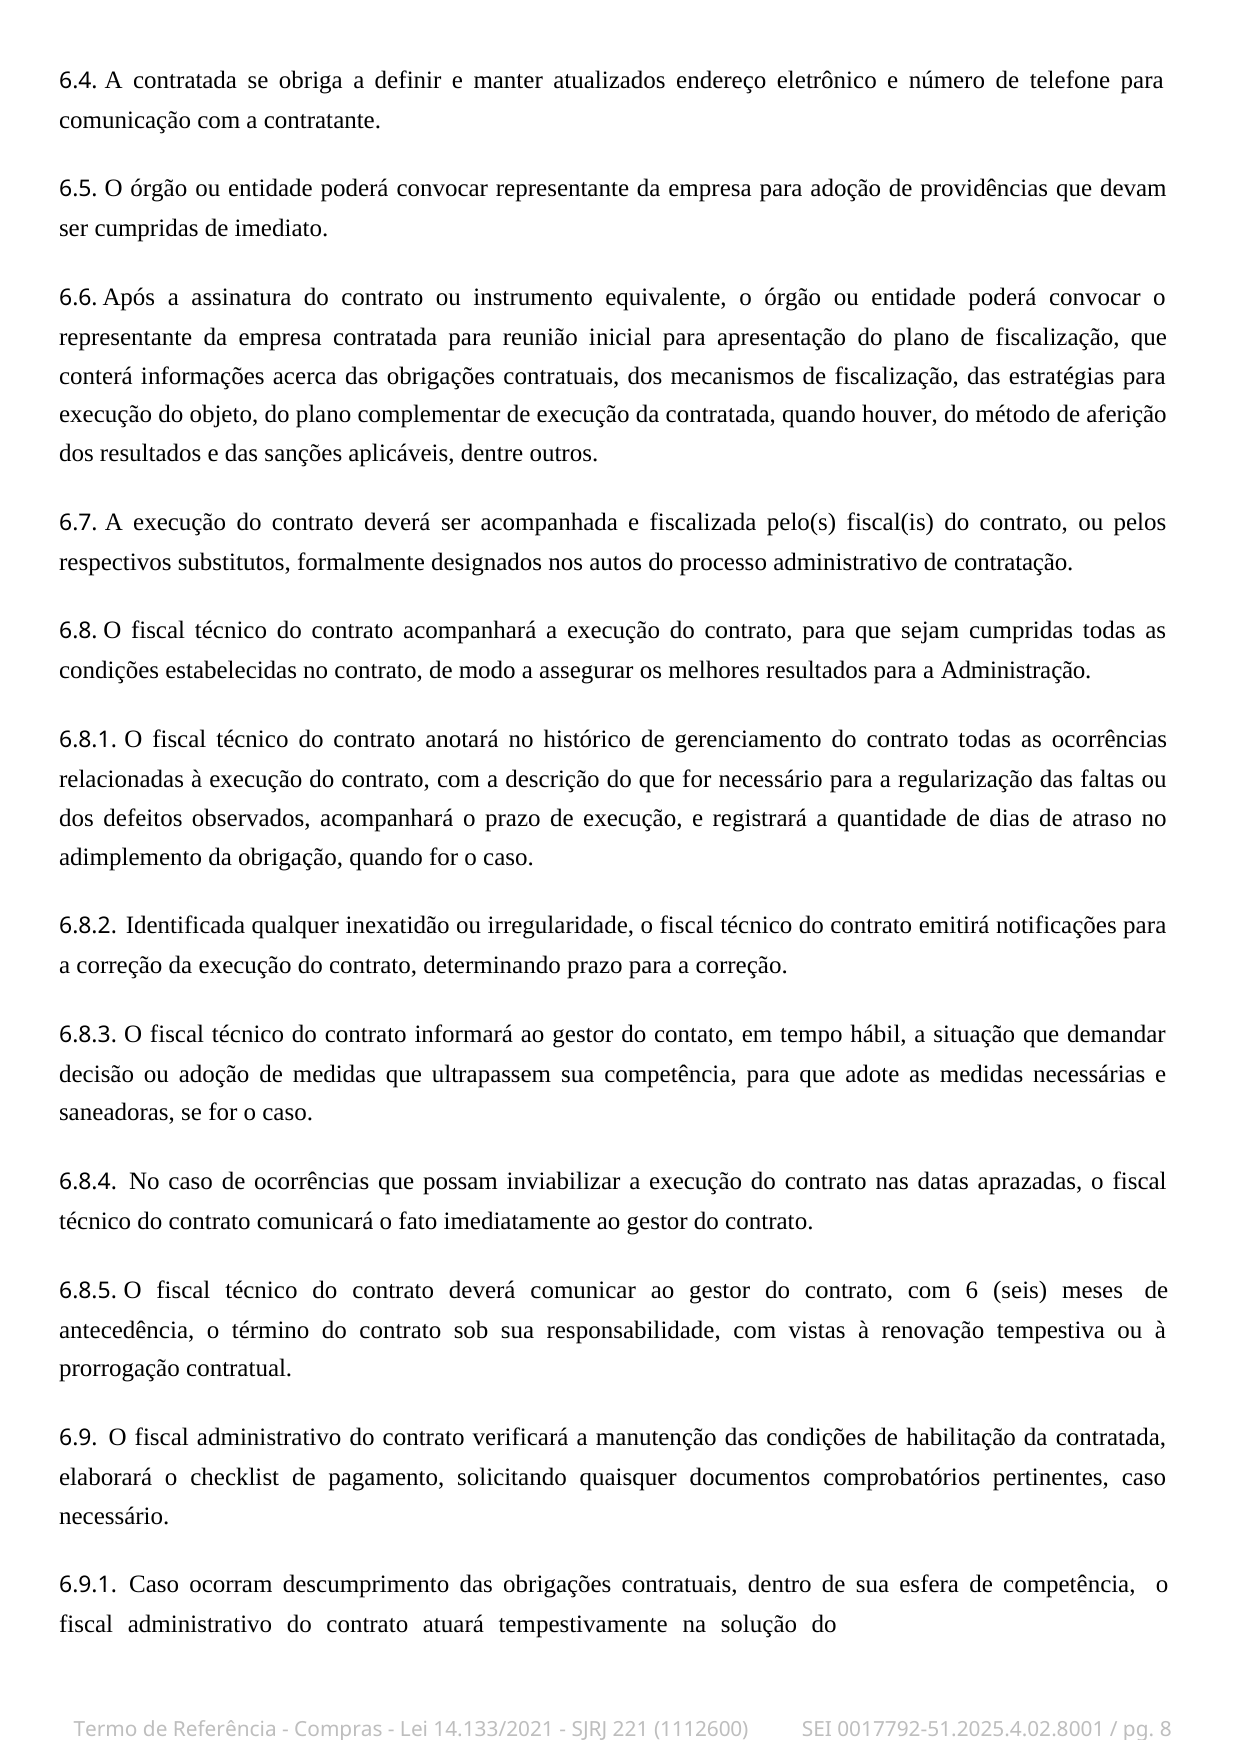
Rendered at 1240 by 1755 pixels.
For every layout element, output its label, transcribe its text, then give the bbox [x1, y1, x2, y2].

list O fiscal técnico do contrato informará ao gestor do contato, em tempo hábil, a situação que demandar decisão ou adoção de medidas que ultrapassem sua competência, para que adote as medidas necessárias e saneadoras, se for o caso. [59, 1017, 1168, 1126]
list O fiscal técnico do contrato deverá comunicar ao gestor do contrato, com 6 (seis) meses de antecedência, o término do contrato sob sua responsabilidade, com vistas à renovação tempestiva ou à prorrogação contratual. [59, 1273, 1168, 1382]
list A contratada se obriga a definir e manter atualizados endereço eletrônico e número de telefone para comunicação com a contratante. [59, 63, 1165, 133]
list A execução do contrato deverá ser acompanhada e fiscalizada pelo(s) fiscal(is) do contrato, ou pelos respectivos substitutos, formalmente designados nos autos do processo administrativo de contratação. [59, 506, 1167, 576]
list Identificada qualquer inexatidão ou irregularidade, o fiscal técnico do contrato emitirá notificações para a correção da execução do contrato, determinando prazo para a correção. [59, 909, 1167, 979]
list Caso ocorram descumprimento das obrigações contratuais, dentro de sua esfera de competência, o fiscal administrativo do contrato atuará tempestivamente na solução do [59, 1568, 1168, 1638]
list O fiscal técnico do contrato anotará no histórico de gerenciamento do contrato todas as ocorrências relacionadas à execução do contrato, com a descrição do que for necessário para a regularização das faltas ou dos defeitos observados, acompanhará o prazo de execução, e registrará a quantidade de dias de atraso no adimplemento da obrigação, quando for o caso. [59, 723, 1168, 870]
list O órgão ou entidade poderá convocar representante da empresa para adoção de providências que devam ser cumpridas de imediato. [59, 172, 1168, 242]
list No caso de ocorrências que possam inviabilizar a execução do contrato nas datas aprazadas, o fiscal técnico do contrato comunicará o fato imediatamente ao gestor do contrato. [59, 1165, 1168, 1235]
list O fiscal técnico do contrato acompanhará a execução do contrato, para que sejam cumpridas todas as condições estabelecidas no contrato, de modo a assegurar os melhores resultados para a Administração. [59, 614, 1167, 684]
list O fiscal administrativo do contrato verificará a manutenção das condições de habilitação da contratada, elaborará o checklist de pagamento, solicitando quaisquer documentos comprobatórios pertinentes, caso necessário. [59, 1421, 1167, 1530]
list Após a assinatura do contrato ou instrumento equivalente, o órgão ou entidade poderá convocar o representante da empresa contratada para reunião inicial para apresentação do plano de fiscalização, que conterá informações acerca das obrigações contratuais, dos mecanismos de fiscalização, das estratégias para execução do objeto, do plano complementar de execução da contratada, quando houver, do método de aferição dos resultados e das sanções aplicáveis, dentre outros. [59, 281, 1168, 467]
